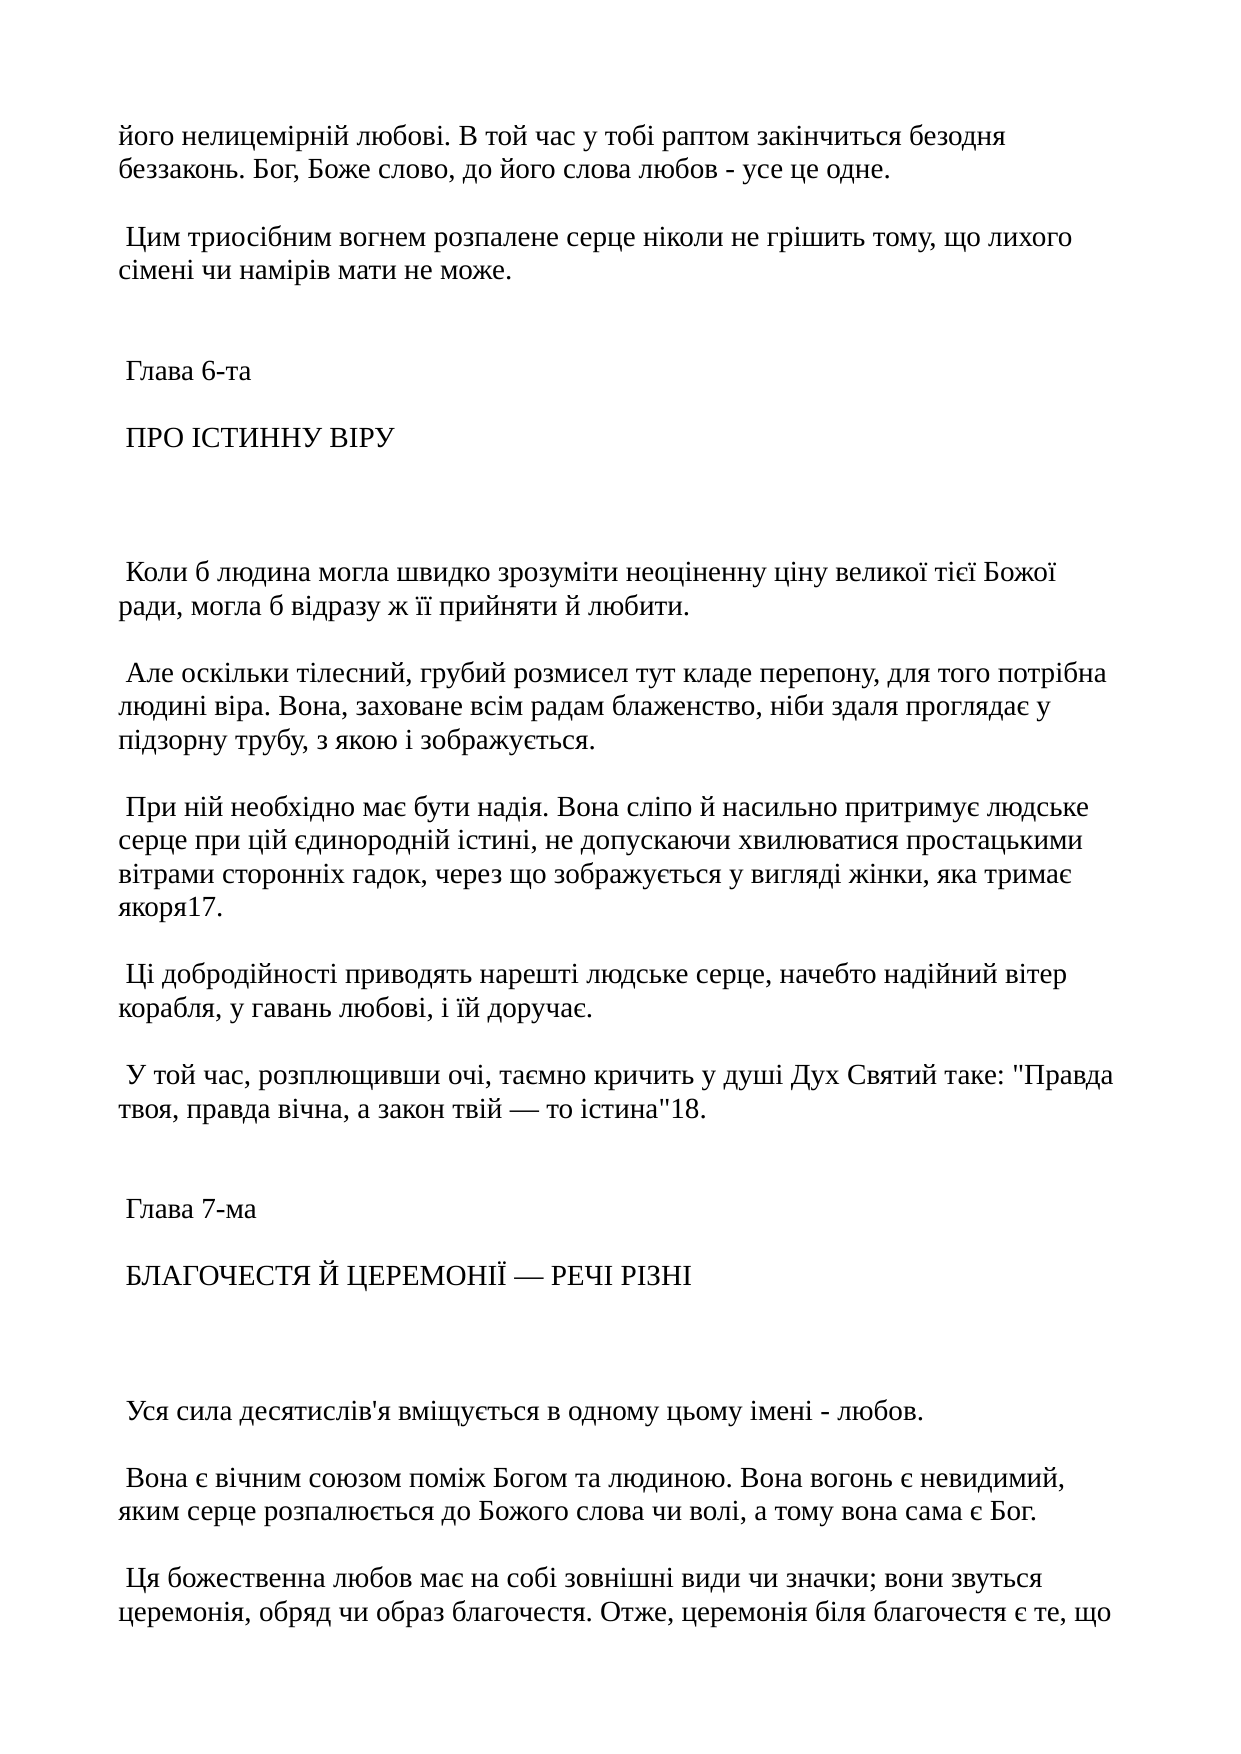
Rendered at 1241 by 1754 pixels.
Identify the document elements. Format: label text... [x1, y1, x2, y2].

text його нелицемірній любові. В той час у тобі раптом закінчиться безодня беззаконь. Бог, Боже слово, до його слова любов - усе це одне. [118, 118, 1122, 185]
text Уся сила десятислів'я вміщується в одному цьому імені - любов. [118, 1393, 1122, 1426]
text ПРО ІСТИННУ ВІРУ [118, 420, 1122, 453]
text Глава 6-та [118, 353, 1122, 386]
text У той час, розплющивши очі, таємно кричить у душі Дух Святий таке: "Правда твоя, правда вічна, а закон твій — то істина"18. [118, 1057, 1122, 1124]
text Вона є вічним союзом поміж Богом та людиною. Вона вогонь є невидимий, яким серце розпалюється до Божого слова чи волі, а тому вона сама є Бог. [118, 1460, 1122, 1527]
text Глава 7-ма [118, 1191, 1122, 1225]
text Ця божественна любов має на собі зовнішні види чи значки; вони звуться церемонія, обряд чи образ благочестя. Отже, церемонія біля благочестя є те, що [118, 1560, 1122, 1627]
text БЛАГОЧЕСТЯ Й ЦЕРЕМОНІЇ — РЕЧІ РІЗНІ [118, 1258, 1122, 1292]
text Ці добродійності приводять нарешті людське серце, начебто надійний вітер корабля, у гавань любові, і їй доручає. [118, 957, 1122, 1024]
text Коли б людина могла швидко зрозуміти неоціненну ціну великої тієї Божої ради, могла б відразу ж її прийняти й любити. [118, 554, 1122, 621]
text Цим триосібним вогнем розпалене серце ніколи не грішить тому, що лихого сімені чи намірів мати не може. [118, 219, 1122, 286]
text При ній необхідно має бути надія. Вона сліпо й насильно притримує людське серце при цій єдинородній істині, не допускаючи хвилюватися простацькими вітрами сторонніх гадок, через що зображується у вигляді жінки, яка тримає якоря17. [118, 789, 1122, 923]
text Але оскільки тілесний, грубий розмисел тут кладе перепону, для того потрібна людині віра. Вона, заховане всім радам блаженство, ніби здаля проглядає у підзорну трубу, з якою і зображується. [118, 655, 1122, 755]
